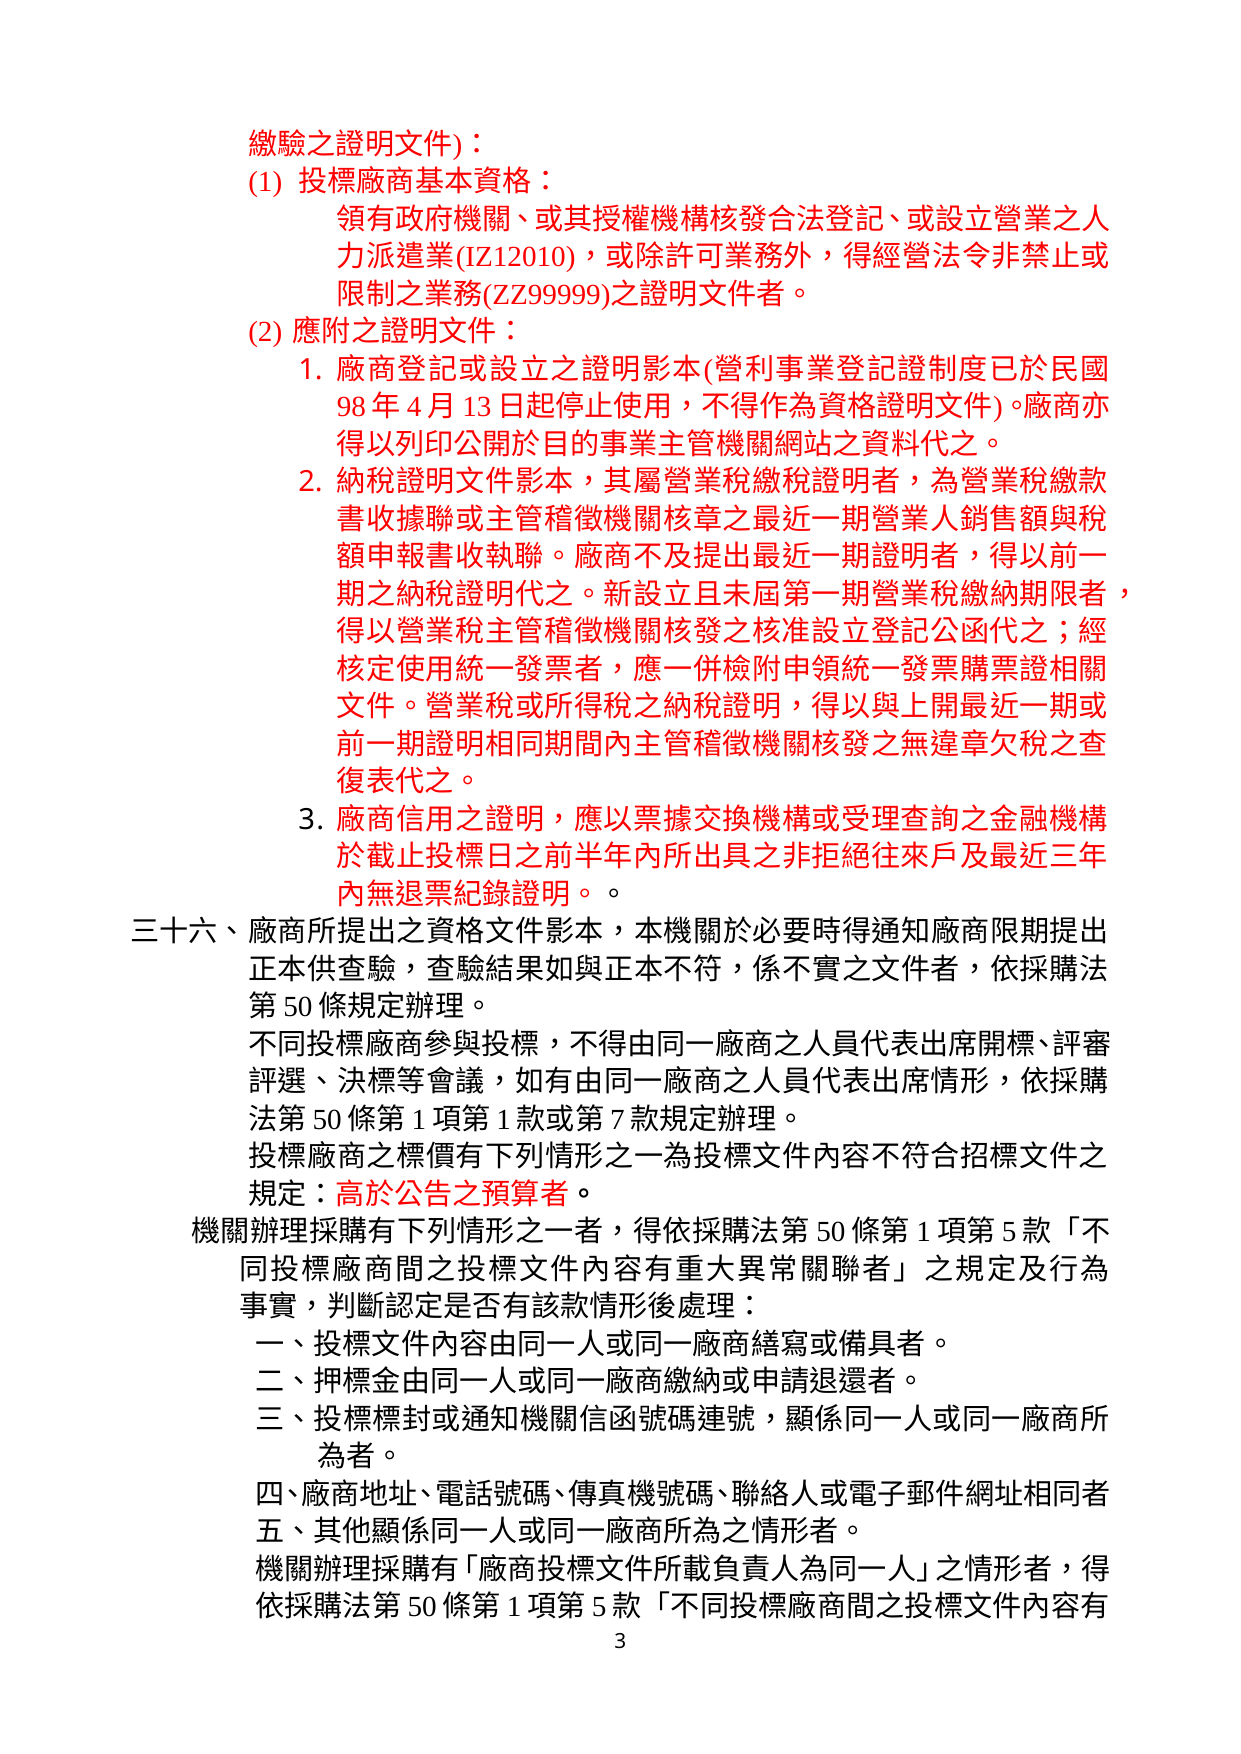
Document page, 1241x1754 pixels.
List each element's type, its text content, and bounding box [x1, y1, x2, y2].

text 一、投標文件內容由同一人或同一廠商繕寫或備具者。 [255, 1324, 1110, 1362]
text 三、投標標封或通知機關信函號碼連號，顯係同一人或同一廠商所為者。 [255, 1399, 1110, 1474]
list 納稅證明文件影本，其屬營業稅繳稅證明者，為營業稅繳款書收據聯或主管稽徵機關核章之最近一期營業人銷售額與稅額申報書收執聯。廠商不及提出最近一期證明者，得以前一期之納稅證明代之。新設立且未屆第一期營業稅繳納期限者，得以營業稅主管稽徵機關核發之核准設立登記公函代之；經核定使用統一發票者，應一併檢附申領統一發票購票證相關文件。營業稅或所得稅之納稅證明，得以與上開最近一期或前一期證明相同期間內主管稽徵機關核發之無違章欠稅之查復表代之。 [298, 462, 1110, 799]
list 投標廠商基本資格： [248, 162, 1110, 199]
list 應附之證明文件： [248, 312, 1110, 349]
list 廠商信用之證明，應以票據交換機構或受理查詢之金融機構於截止投標日之前半年內所出具之非拒絕往來戶及最近三年內無退票紀錄證明。。 [298, 799, 1110, 912]
text 機關辦理採購有「廠商投標文件所載負責人為同一人」之情形者，得依採購法第50條第1項第5款「不同投標廠商間之投標文件內容有 [255, 1549, 1110, 1624]
text 四、廠商地址、電話號碼、傳真機號碼、聯絡人或電子郵件網址相同者。 [255, 1474, 1110, 1512]
text 二、押標金由同一人或同一廠商繳納或申請退還者。 [255, 1362, 1110, 1399]
list 廠商登記或設立之證明影本(營利事業登記證制度已於民國98年4月13日起停止使用，不得作為資格證明文件)。廠商亦得以列印公開於目的事業主管機關網站之資料代之。 [298, 349, 1110, 462]
text 五、其他顯係同一人或同一廠商所為之情形者。 [255, 1512, 1110, 1549]
text 機關辦理採購有下列情形之一者，得依採購法第50條第1項第5款「不同投標廠商間之投標文件內容有重大異常關聯者」之規定及行為 事實，判斷認定是否有該款情形後處理： [130, 1212, 1110, 1324]
text 不同投標廠商參與投標，不得由同一廠商之人員代表出席開標、評審、評選、決標等會議，如有由同一廠商之人員代表出席情形，依採購法第50條第1項第1款或第7款規定辦理。 投標廠商之標價有下列情形之一為投標文件內容不符合招標文件之規定：高於公告之預算者。 [248, 1024, 1110, 1212]
text 領有政府機關、或其授權機構核發合法登記、或設立營業之人力派遣業(IZ12010)，或除許可業務外，得經營法令非禁止或限制之業務(ZZ99999)之證明文件者。 [337, 199, 1110, 312]
list 繳驗之證明文件)： [130, 124, 1110, 162]
list 廠商所提出之資格文件影本，本機關於必要時得通知廠商限期提出正本供查驗，查驗結果如與正本不符，係不實之文件者，依採購法第50條規定辦理。 [130, 912, 1110, 1024]
